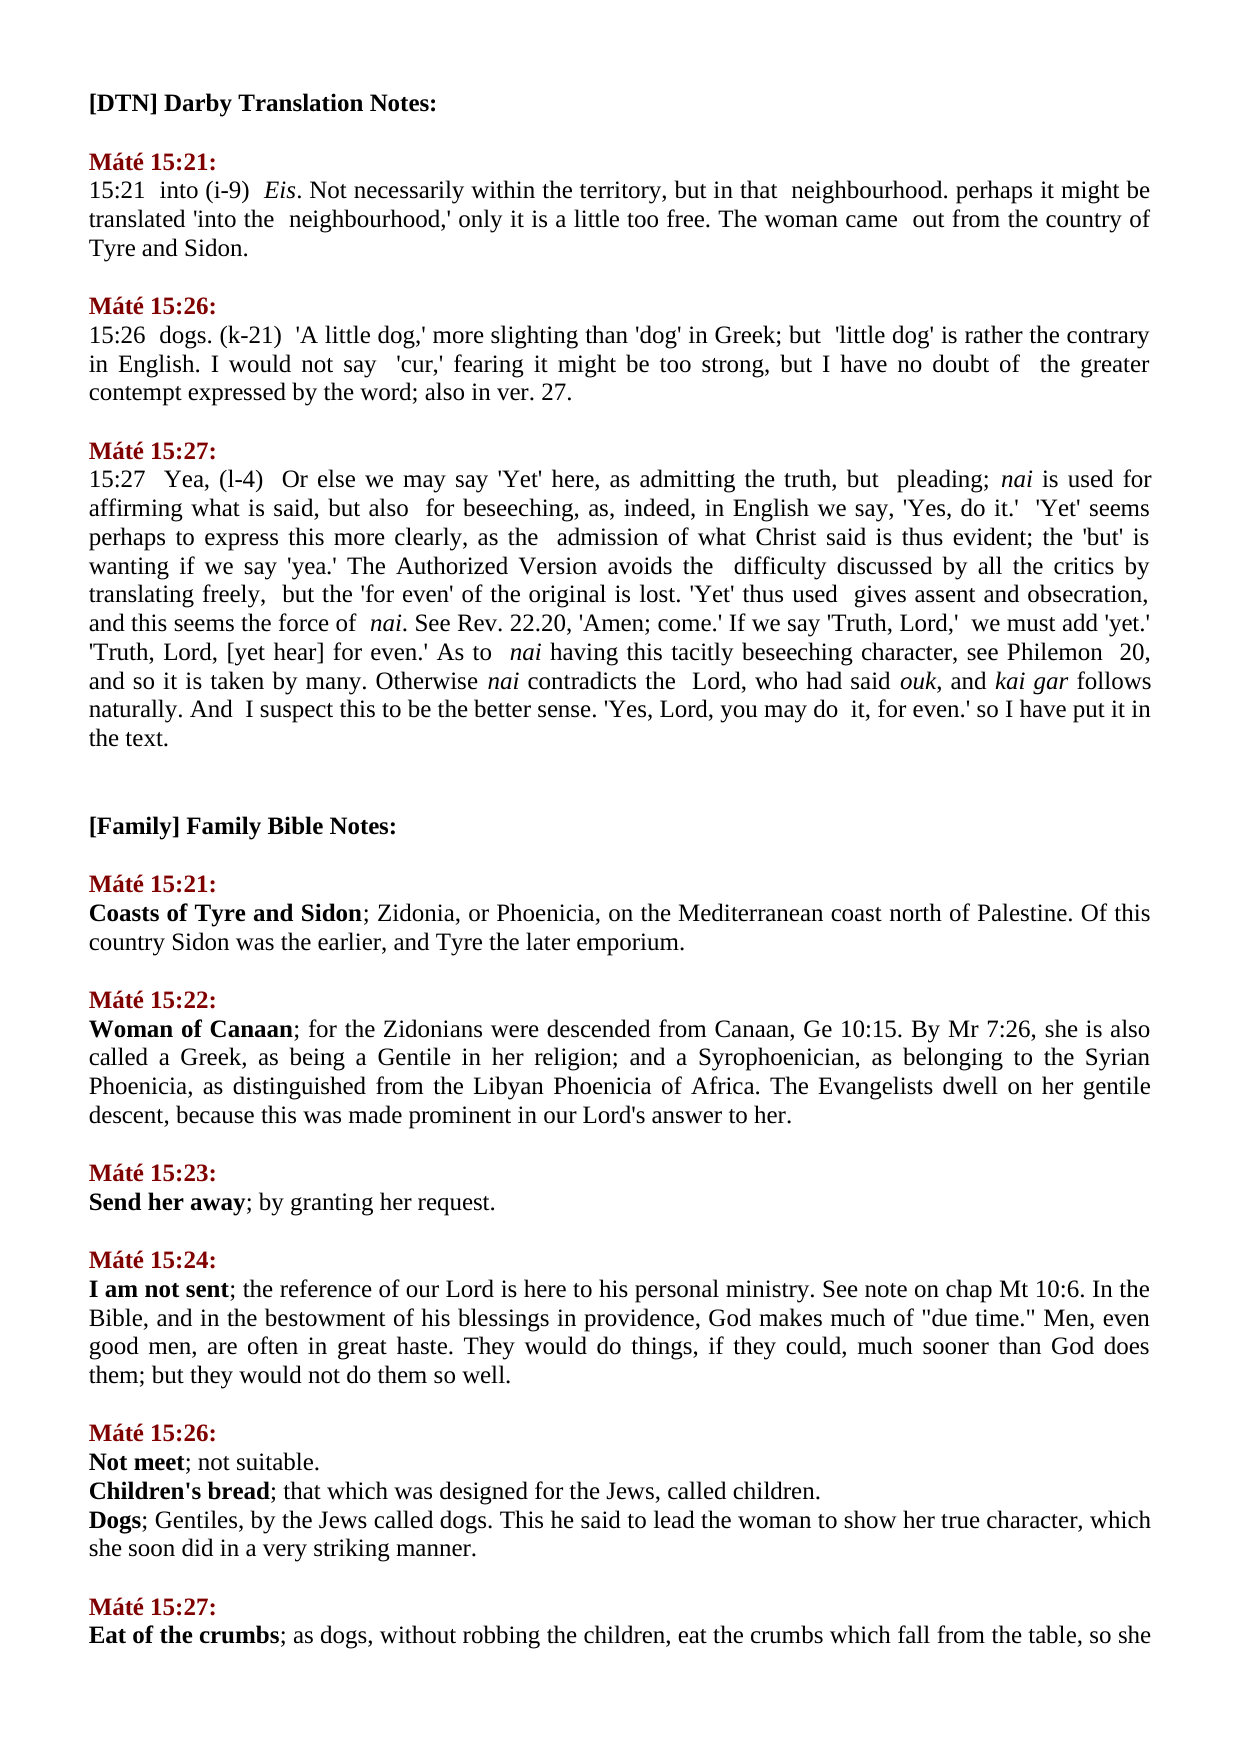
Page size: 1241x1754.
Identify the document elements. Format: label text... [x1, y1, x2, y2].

text Eat of the crumbs; as dogs, without robbing the children, eat the crumbs which fall from the table, so she [88, 1620, 1152, 1649]
text Coasts of Tyre and Sidon; Zidonia, or Phoenicia, on the Mediterranean coast north of Palestine. Of this country Sidon was the earlier, and Tyre the later emporium. [88, 898, 1152, 956]
text Not meet; not suitable. Children's bread; that which was designed for the Jews, called children. Dogs; Gentiles, by the Jews called dogs. This he said to lead the woman to show her true character, which she soon did in a very striking manner. [88, 1447, 1152, 1562]
text Máté 15:21: [88, 147, 1152, 176]
text Woman of Canaan; for the Zidonians were descended from Canaan, Ge 10:15. By Mr 7:26, she is also called a Greek, as being a Gentile in her religion; and a Syrophoenician, as belonging to the Syrian Phoenicia, as distinguished from the Libyan Phoenicia of Africa. The Evangelists dwell on her gentile descent, because this was made prominent in our Lord's answer to her. [88, 1014, 1152, 1129]
text Máté 15:22: [88, 985, 1152, 1014]
text 15:27 Yea, (l-4) Or else we may say 'Yet' here, as admitting the truth, but pleading; nai is used for affirming what is said, but also for beseeching, as, indeed, in English we say, 'Yes, do it.' 'Yet' seems perhaps to express this more clearly, as the admission of what Christ said is thus evident; the 'but' is wanting if we say 'yea.' The Authorized Version avoids the difficulty discussed by all the critics by translating freely, but the 'for even' of the original is lost. 'Yet' thus used gives assent and obsecration, and this seems the force of nai. See Rev. 22.20, 'Amen; come.' If we say 'Truth, Lord,' we must add 'yet.' 'Truth, Lord, [yet hear] for even.' As to nai having this tacitly beseeching character, see Philemon 20, and so it is taken by many. Otherwise nai contradicts the Lord, who had said ouk, and kai gar follows naturally. And I suspect this to be the better sense. 'Yes, Lord, you may do it, for even.' so I have put it in the text. [88, 464, 1152, 752]
text [DTN] Darby Translation Notes: [88, 88, 1152, 117]
text [Family] Family Bible Notes: [88, 811, 1152, 840]
text Máté 15:27: [88, 1592, 1152, 1620]
text Máté 15:26: [88, 1418, 1152, 1447]
text Máté 15:26: [88, 291, 1152, 320]
text I am not sent; the reference of our Lord is here to his personal ministry. See note on chap Mt 10:6. In the Bible, and in the bestowment of his blessings in providence, God makes much of "due time." Men, even good men, are often in great haste. They would do things, if they could, much sooner than God does them; but they would not do them so well. [88, 1274, 1152, 1389]
text Máté 15:23: [88, 1158, 1152, 1187]
text Send her away; by granting her request. [88, 1187, 1152, 1216]
text 15:26 dogs. (k-21) 'A little dog,' more slighting than 'dog' in Greek; but 'little dog' is rather the contrary in English. I would not say 'cur,' fearing it might be too strong, but I have no doubt of the greater contempt expressed by the word; also in ver. 27. [88, 320, 1152, 406]
text Máté 15:21: [88, 869, 1152, 898]
text Máté 15:27: [88, 436, 1152, 464]
text 15:21 into (i-9) Eis. Not necessarily within the territory, but in that neighbourhood. perhaps it might be translated 'into the neighbourhood,' only it is a little too free. The woman came out from the country of Tyre and Sidon. [88, 176, 1152, 262]
text Máté 15:24: [88, 1245, 1152, 1274]
